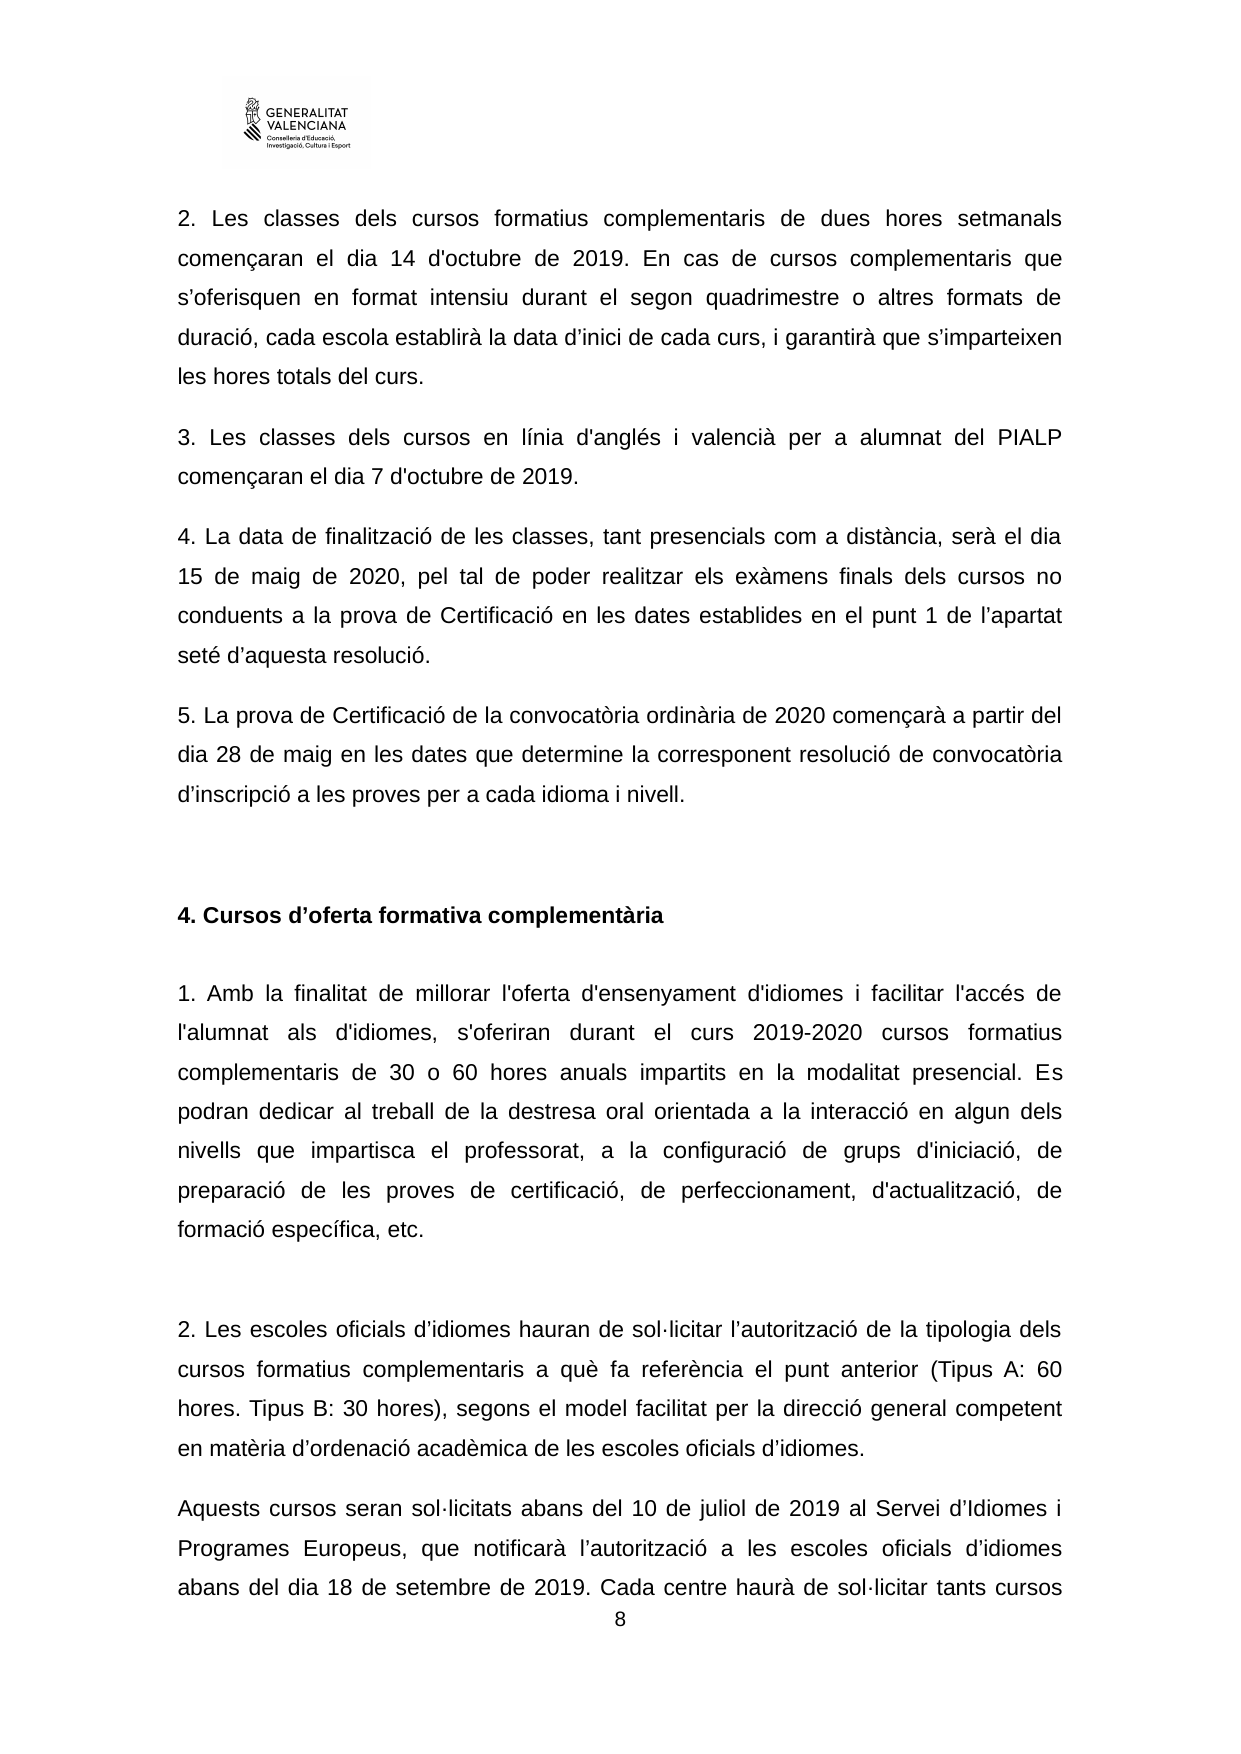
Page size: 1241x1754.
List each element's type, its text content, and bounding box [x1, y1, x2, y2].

text 1. Amb la finalitat de millorar l'oferta d'ensenyament d'idiomes i facilitar l'accés de l'alumnat als d'idiomes, s'oferiran durant el curs 2019-2020 cursos formatius complementaris de 30 o 60 hores anuals impartits en la modalitat presencial. Es podran dedicar al treball de la destresa oral orientada a la interacció en algun dels nivells que impartisca el professorat, a la configuració de grups d'iniciació, de preparació de les proves de certificació, de perfeccionament, d'actualització, de formació específica, etc. [177, 979, 1063, 1243]
text 2. Les escoles oficials d’idiomes hauran de sol·licitar l’autorització de la tipologia dels cursos formatius complementaris a què fa referència el punt anterior (Tipus A: 60 hores. Tipus B: 30 hores), segons el model facilitat per la direcció general competent en matèria d’ordenació acadèmica de les escoles oficials d’idiomes. [177, 1316, 1063, 1461]
text 5. La prova de Certificació de la convocatòria ordinària de 2020 començarà a partir del dia 28 de maig en les dates que determine la corresponent resolució de convocatòria d’inscripció a les proves per a cada idioma i nivell. [177, 702, 1063, 807]
text 3. Les classes dels cursos en línia d'anglés i valencià per a alumnat del PIALP començaran el dia 7 d'octubre de 2019. [177, 423, 1063, 489]
text 4. Cursos d’oferta formativa complementària [177, 902, 1063, 928]
text 4. La data de finalització de les classes, tant presencials com a distància, serà el dia 15 de maig de 2020, pel tal de poder realitzar els exàmens finals dels cursos no conduents a la prova de Certificació en les dates establides en el punt 1 de l’apartat seté d’aquesta resolució. [177, 523, 1063, 668]
text Aquests cursos seran sol·licitats abans del 10 de juliol de 2019 al Servei d’Idiomes i Programes Europeus, que notificarà l’autorització a les escoles oficials d’idiomes abans del dia 18 de setembre de 2019. Cada centre haurà de sol·licitar tants cursos [177, 1495, 1063, 1600]
picture [222, 76, 372, 169]
text 2. Les classes dels cursos formatius complementaris de dues hores setmanals començaran el dia 14 d'octubre de 2019. En cas de cursos complementaris que s’oferisquen en format intensiu durant el segon quadrimestre o altres formats de duració, cada escola establirà la data d’inici de cada curs, i garantirà que s’imparteixen les hores totals del curs. [177, 205, 1063, 389]
